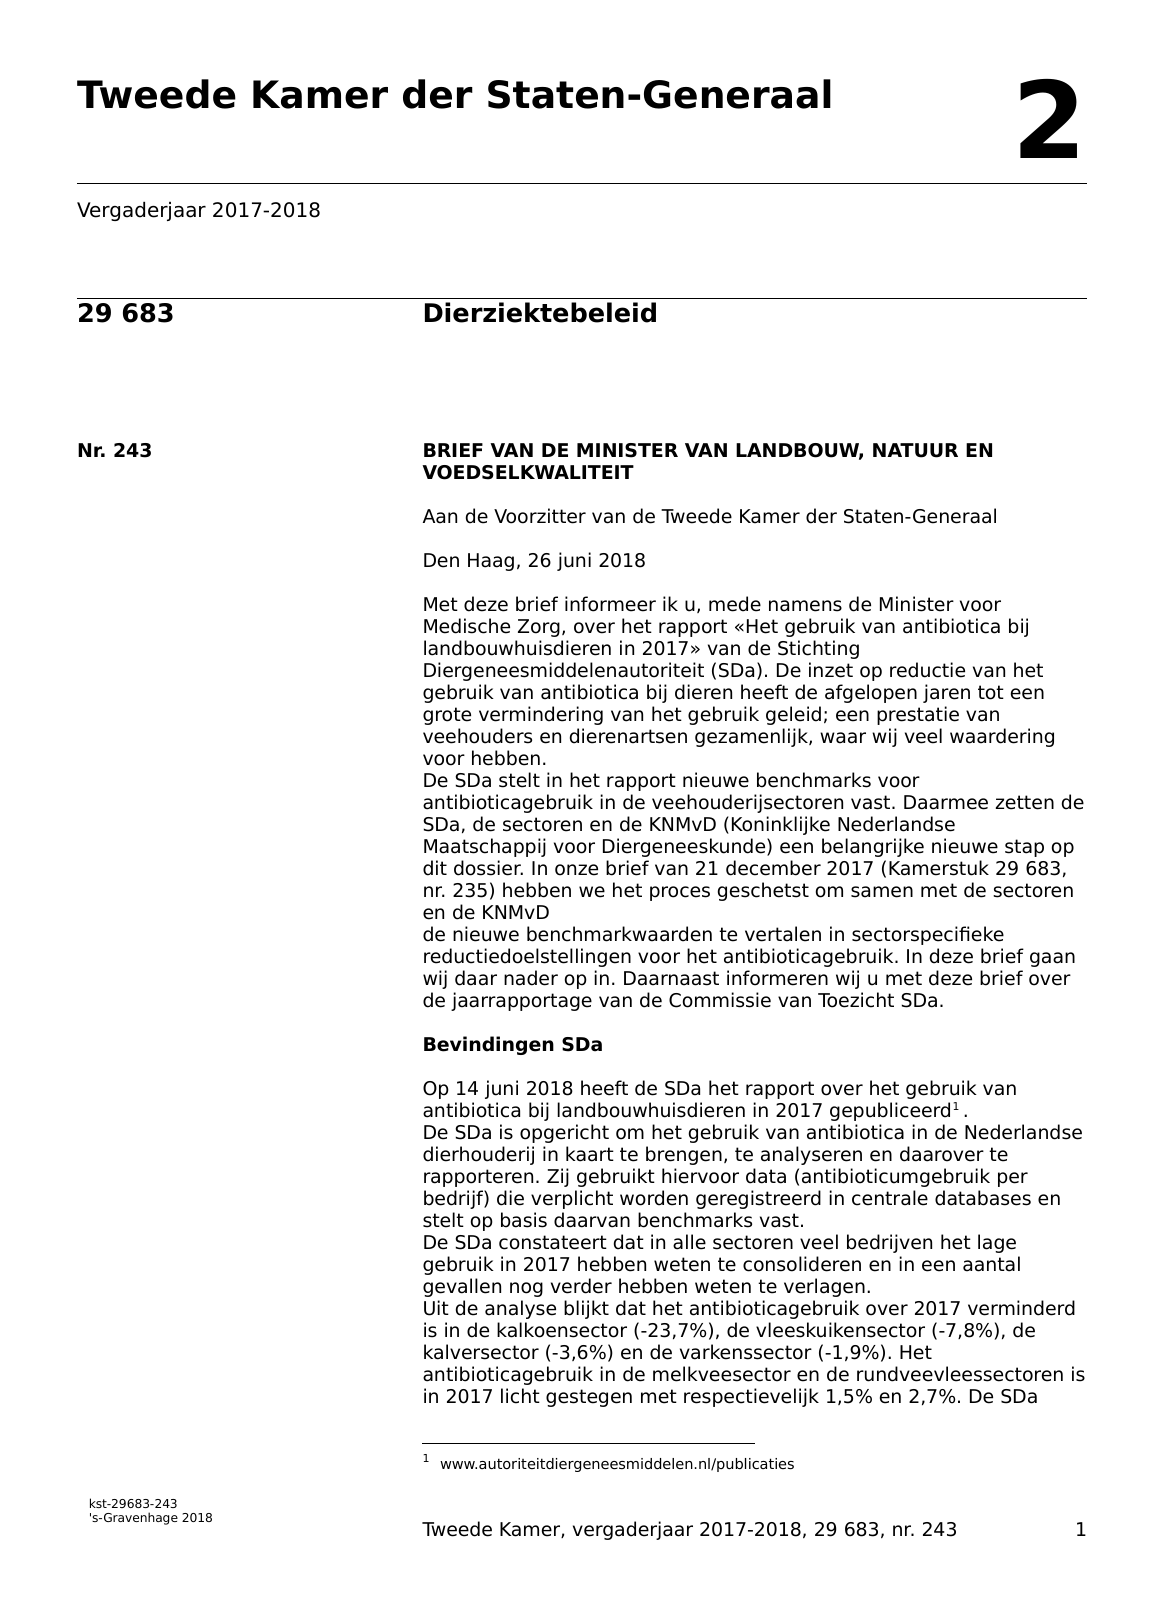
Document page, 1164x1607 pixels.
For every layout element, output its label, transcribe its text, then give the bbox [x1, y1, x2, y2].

text Op 14 juni 2018 heeft de SDa het rapport over het gebruik van antibiotica bij landbouwhuisdieren in 2017 gepubliceerd. [422, 1078, 1087, 1122]
text Met deze brief informeer ik u, mede namens de Minister voor Medische Zorg, over het rapport «Het gebruik van antibiotica bij landbouwhuisdieren in 2017» van de Stichting Diergeneesmiddelenautoriteit (SDa). De inzet op reductie van het gebruik van antibiotica bij dieren heeft de afgelopen jaren tot een grote vermindering van het gebruik geleid; een prestatie van veehouders en dierenartsen gezamenlijk, waar wij veel waardering voor hebben. [422, 594, 1087, 770]
text Den Haag, 26 juni 2018 [422, 550, 1087, 572]
subtitle Nr. 243 BRIEF VAN DE MINISTER VAN LANDBOUW, NATUUR EN VOEDSELKWALITEIT [77, 440, 1087, 484]
subtitle Bevindingen SDa [422, 1034, 1087, 1056]
text de nieuwe benchmarkwaarden te vertalen in sectorspecifieke reductiedoelstellingen voor het antibioticagebruik. In deze brief gaan wij daar nader op in. Daarnaast informeren wij u met deze brief over de jaarrapportage van de Commissie van Toezicht SDa. [422, 924, 1087, 1012]
text Aan de Voorzitter van de Tweede Kamer der Staten-Generaal [422, 506, 1087, 528]
text De SDa stelt in het rapport nieuwe benchmarks voor antibioticagebruik in de veehouderijsectoren vast. Daarmee zetten de SDa, de sectoren en de KNMvD (Koninklijke Nederlandse Maatschappij voor Diergeneeskunde) een belangrijke nieuwe stap op dit dossier. In onze brief van 21 december 2017 (Kamerstuk 29 683, nr. 235) hebben we het proces geschetst om samen met de sectoren en de KNMvD [422, 770, 1087, 924]
text Uit de analyse blijkt dat het antibioticagebruik over 2017 verminderd is in de kalkoensector (-23,7%), de vleeskuikensector (-7,8%), de kalversector (-3,6%) en de varkenssector (-1,9%). Het antibioticagebruik in de melkveesector en de rundveevleessectoren is in 2017 licht gestegen met respectievelijk 1,5% en 2,7%. De SDa [422, 1298, 1087, 1408]
text 's-Gravenhage 2018 [88, 1511, 323, 1525]
table_header 2 [886, 59, 1087, 183]
subtitle 29 683 Dierziektebeleid [77, 299, 1087, 329]
text De SDa constateert dat in alle sectoren veel bedrijven het lage gebruik in 2017 hebben weten te consolideren en in een aantal gevallen nog verder hebben weten te verlagen. [422, 1232, 1087, 1298]
text De SDa is opgericht om het gebruik van antibiotica in de Nederlandse dierhouderij in kaart te brengen, te analyseren en daarover te rapporteren. Zij gebruikt hiervoor data (antibioticumgebruik per bedrijf) die verplicht worden geregistreerd in centrale databases en stelt op basis daarvan benchmarks vast. [422, 1122, 1087, 1232]
text kst-29683-243 [88, 1497, 323, 1511]
table_cell Vergaderjaar 2017-2018 [77, 184, 1087, 298]
text www.autoriteitdiergeneesmiddelen.nl/publicaties [422, 1452, 1087, 1474]
table_header Tweede Kamer der Staten-Generaal [77, 59, 886, 183]
